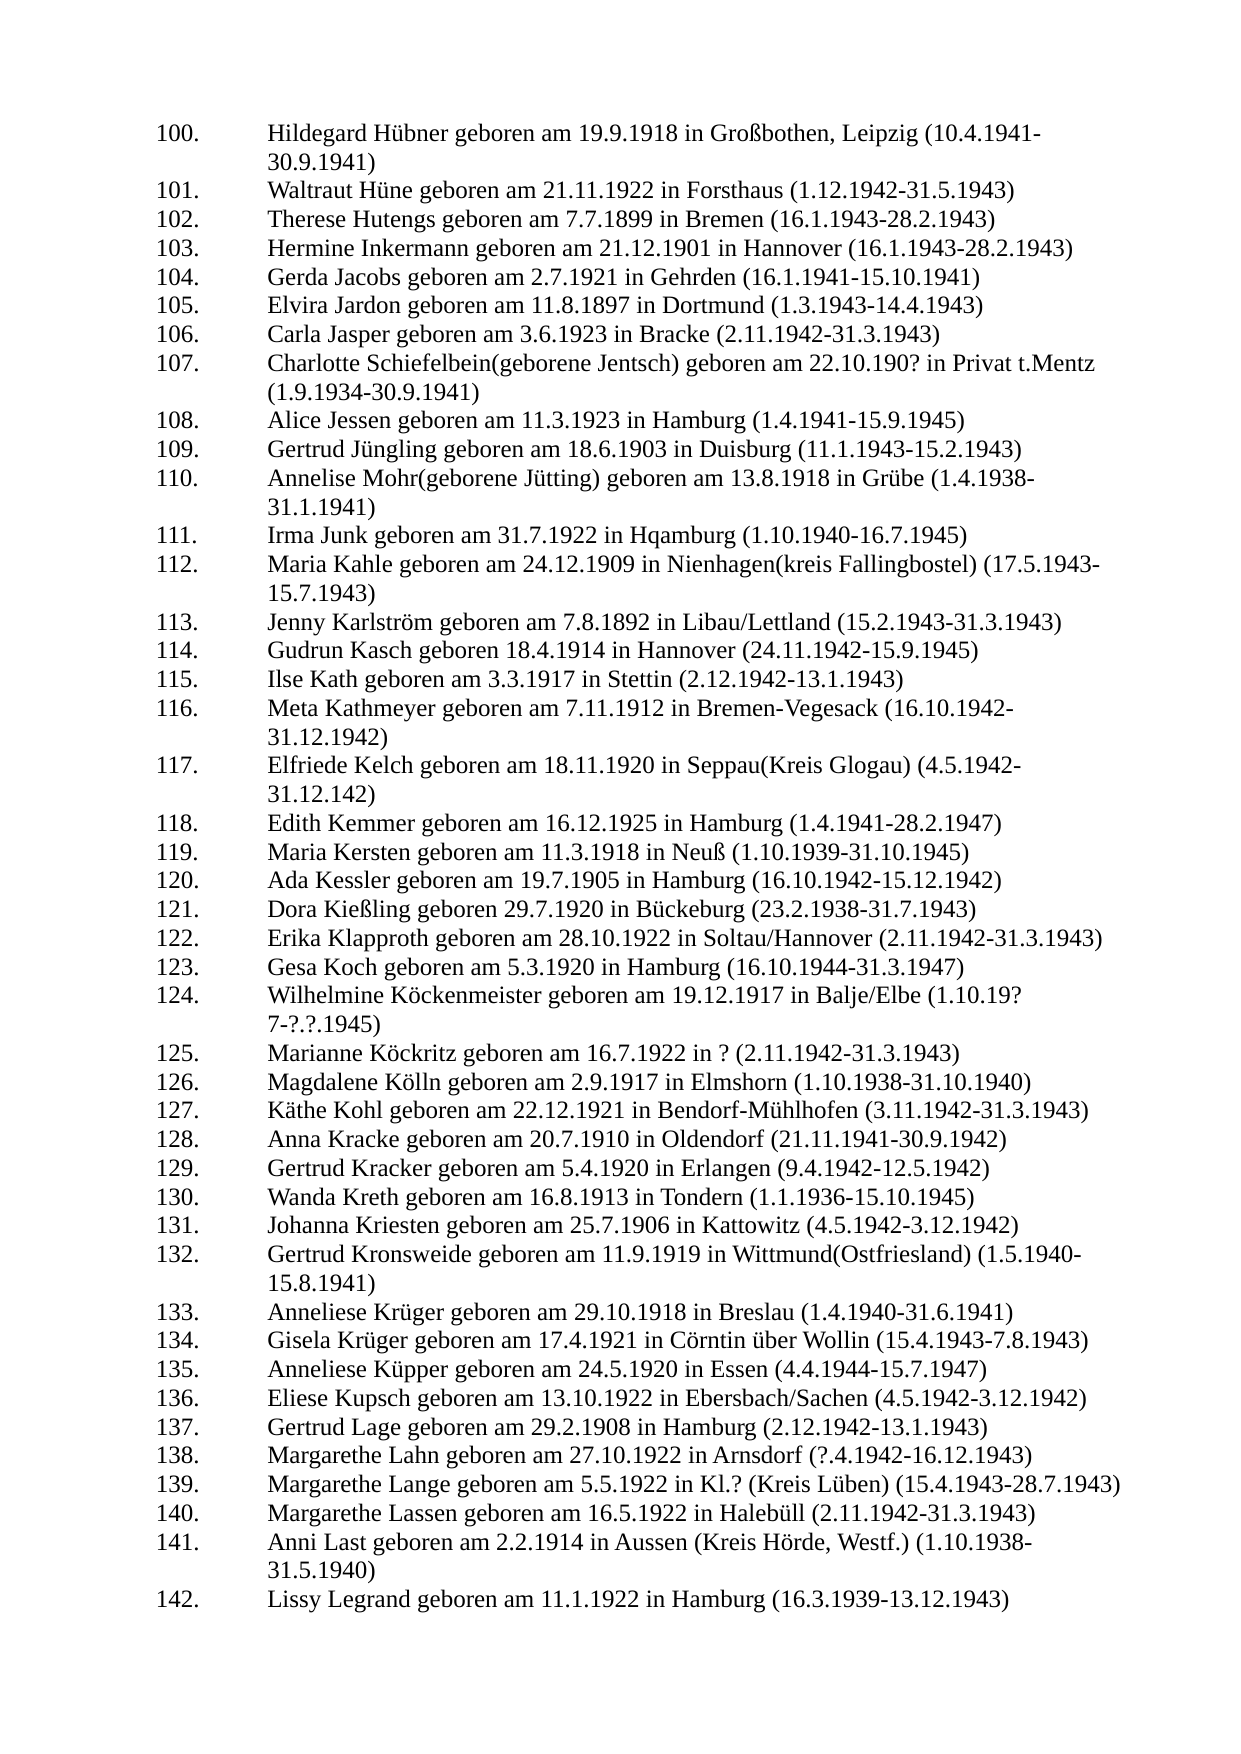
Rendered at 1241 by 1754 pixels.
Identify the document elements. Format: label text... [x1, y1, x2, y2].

list Dora Kießling geboren 29.7.1920 in Bückeburg (23.2.1938-31.7.1943) [156, 894, 1122, 923]
list Anna Kracke geboren am 20.7.1910 in Oldendorf (21.11.1941-30.9.1942) [156, 1124, 1122, 1153]
list Magdalene Kölln geboren am 2.9.1917 in Elmshorn (1.10.1938-31.10.1940) [156, 1067, 1122, 1096]
list Wanda Kreth geboren am 16.8.1913 in Tondern (1.1.1936-15.10.1945) [156, 1182, 1122, 1211]
list Gertrud Jüngling geboren am 18.6.1903 in Duisburg (11.1.1943-15.2.1943) [156, 434, 1122, 463]
list Jenny Karlström geboren am 7.8.1892 in Libau/Lettland (15.2.1943-31.3.1943) [156, 607, 1122, 636]
list Margarethe Lahn geboren am 27.10.1922 in Arnsdorf (?.4.1942-16.12.1943) [156, 1441, 1122, 1469]
list Charlotte Schiefelbein(geborene Jentsch) geboren am 22.10.190? in Privat t.Mentz (1.9.1934-30.9.1941) [156, 348, 1122, 406]
list Maria Kersten geboren am 11.3.1918 in Neuß (1.10.1939-31.10.1945) [156, 837, 1122, 866]
list Edith Kemmer geboren am 16.12.1925 in Hamburg (1.4.1941-28.2.1947) [156, 808, 1122, 837]
list Eliese Kupsch geboren am 13.10.1922 in Ebersbach/Sachen (4.5.1942-3.12.1942) [156, 1383, 1122, 1412]
list Lissy Legrand geboren am 11.1.1922 in Hamburg (16.3.1939-13.12.1943) [156, 1584, 1122, 1613]
list Margarethe Lassen geboren am 16.5.1922 in Halebüll (2.11.1942-31.3.1943) [156, 1498, 1122, 1527]
list Gesa Koch geboren am 5.3.1920 in Hamburg (16.10.1944-31.3.1947) [156, 952, 1122, 981]
list Alice Jessen geboren am 11.3.1923 in Hamburg (1.4.1941-15.9.1945) [156, 406, 1122, 434]
list Gerda Jacobs geboren am 2.7.1921 in Gehrden (16.1.1941-15.10.1941) [156, 262, 1122, 291]
list Irma Junk geboren am 31.7.1922 in Hqamburg (1.10.1940-16.7.1945) [156, 521, 1122, 549]
list Waltraut Hüne geboren am 21.11.1922 in Forsthaus (1.12.1942-31.5.1943) [156, 176, 1122, 204]
list Wilhelmine Köckenmeister geboren am 19.12.1917 in Balje/Elbe (1.10.19? 7-?.?.1945) [156, 981, 1122, 1038]
list Gertrud Lage geboren am 29.2.1908 in Hamburg (2.12.1942-13.1.1943) [156, 1412, 1122, 1441]
list Margarethe Lange geboren am 5.5.1922 in Kl.? (Kreis Lüben) (15.4.1943-28.7.1943) [156, 1469, 1122, 1498]
list Käthe Kohl geboren am 22.12.1921 in Bendorf-Mühlhofen (3.11.1942-31.3.1943) [156, 1096, 1122, 1124]
list Carla Jasper geboren am 3.6.1923 in Bracke (2.11.1942-31.3.1943) [156, 319, 1122, 348]
list Gudrun Kasch geboren 18.4.1914 in Hannover (24.11.1942-15.9.1945) [156, 636, 1122, 664]
list Elvira Jardon geboren am 11.8.1897 in Dortmund (1.3.1943-14.4.1943) [156, 291, 1122, 319]
list Marianne Köckritz geboren am 16.7.1922 in ? (2.11.1942-31.3.1943) [156, 1038, 1122, 1067]
list Johanna Kriesten geboren am 25.7.1906 in Kattowitz (4.5.1942-3.12.1942) [156, 1211, 1122, 1239]
list Elfriede Kelch geboren am 18.11.1920 in Seppau(Kreis Glogau) (4.5.1942- 31.12.142) [156, 751, 1122, 808]
list Maria Kahle geboren am 24.12.1909 in Nienhagen(kreis Fallingbostel) (17.5.1943- 15.7.1943) [156, 549, 1122, 607]
list Hermine Inkermann geboren am 21.12.1901 in Hannover (16.1.1943-28.2.1943) [156, 233, 1122, 262]
list Therese Hutengs geboren am 7.7.1899 in Bremen (16.1.1943-28.2.1943) [156, 204, 1122, 233]
list Anneliese Krüger geboren am 29.10.1918 in Breslau (1.4.1940-31.6.1941) [156, 1297, 1122, 1326]
list Meta Kathmeyer geboren am 7.11.1912 in Bremen-Vegesack (16.10.1942- 31.12.1942) [156, 693, 1122, 751]
list Erika Klapproth geboren am 28.10.1922 in Soltau/Hannover (2.11.1942-31.3.1943) [156, 923, 1122, 952]
list Annelise Mohr(geborene Jütting) geboren am 13.8.1918 in Grübe (1.4.1938- 31.1.1941) [156, 463, 1122, 521]
list Gertrud Kronsweide geboren am 11.9.1919 in Wittmund(Ostfriesland) (1.5.1940- 15.8.1941) [156, 1239, 1122, 1297]
list Ada Kessler geboren am 19.7.1905 in Hamburg (16.10.1942-15.12.1942) [156, 866, 1122, 894]
list Ilse Kath geboren am 3.3.1917 in Stettin (2.12.1942-13.1.1943) [156, 664, 1122, 693]
list Anneliese Küpper geboren am 24.5.1920 in Essen (4.4.1944-15.7.1947) [156, 1354, 1122, 1383]
list Hildegard Hübner geboren am 19.9.1918 in Großbothen, Leipzig (10.4.1941- 30.9.1941) [156, 118, 1122, 176]
list Gisela Krüger geboren am 17.4.1921 in Cörntin über Wollin (15.4.1943-7.8.1943) [156, 1326, 1122, 1354]
list Anni Last geboren am 2.2.1914 in Aussen (Kreis Hörde, Westf.) (1.10.1938- 31.5.1940) [156, 1527, 1122, 1584]
list Gertrud Kracker geboren am 5.4.1920 in Erlangen (9.4.1942-12.5.1942) [156, 1153, 1122, 1182]
